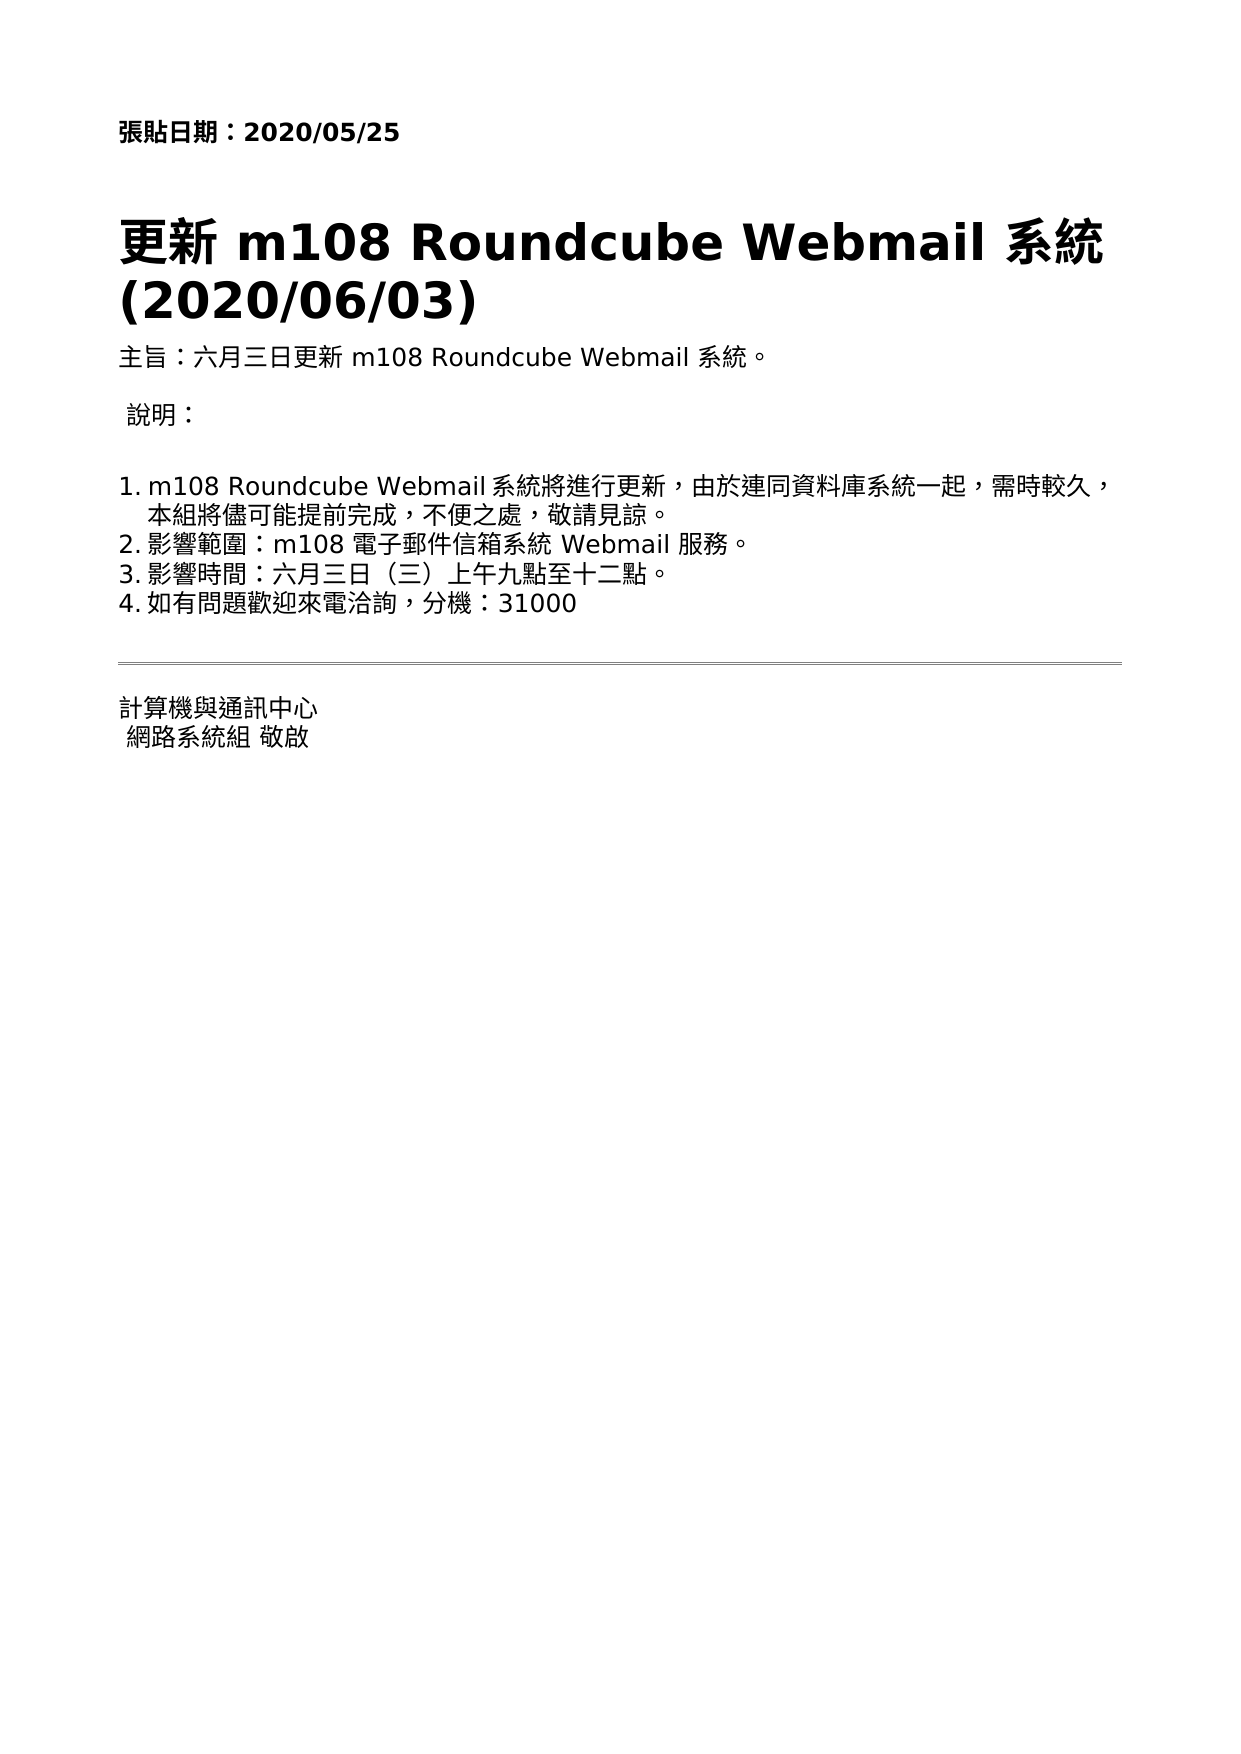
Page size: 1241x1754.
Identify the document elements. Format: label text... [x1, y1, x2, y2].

list 影響時間：六月三日（三）上午九點至十二點。 [118, 560, 1122, 589]
text 張貼日期：2020/05/25 [118, 118, 1122, 176]
list 影響範圍：m108 電子郵件信箱系統 Webmail 服務。 [118, 531, 1122, 560]
list 如有問題歡迎來電洽詢，分機：31000 [118, 589, 1122, 618]
subtitle 更新 m108 Roundcube Webmail 系統 (2020/06/03) [118, 214, 1122, 330]
list m108 Roundcube Webmail系統將進行更新，由於連同資料庫系統一起，需時較久，本組將儘可能提前完成，不便之處，敬請見諒。 [118, 472, 1122, 531]
text 主旨：六月三日更新 m108 Roundcube Webmail 系統。 說明： [118, 343, 1122, 430]
text 計算機與通訊中心 網路系統組 敬啟 [118, 694, 1122, 752]
